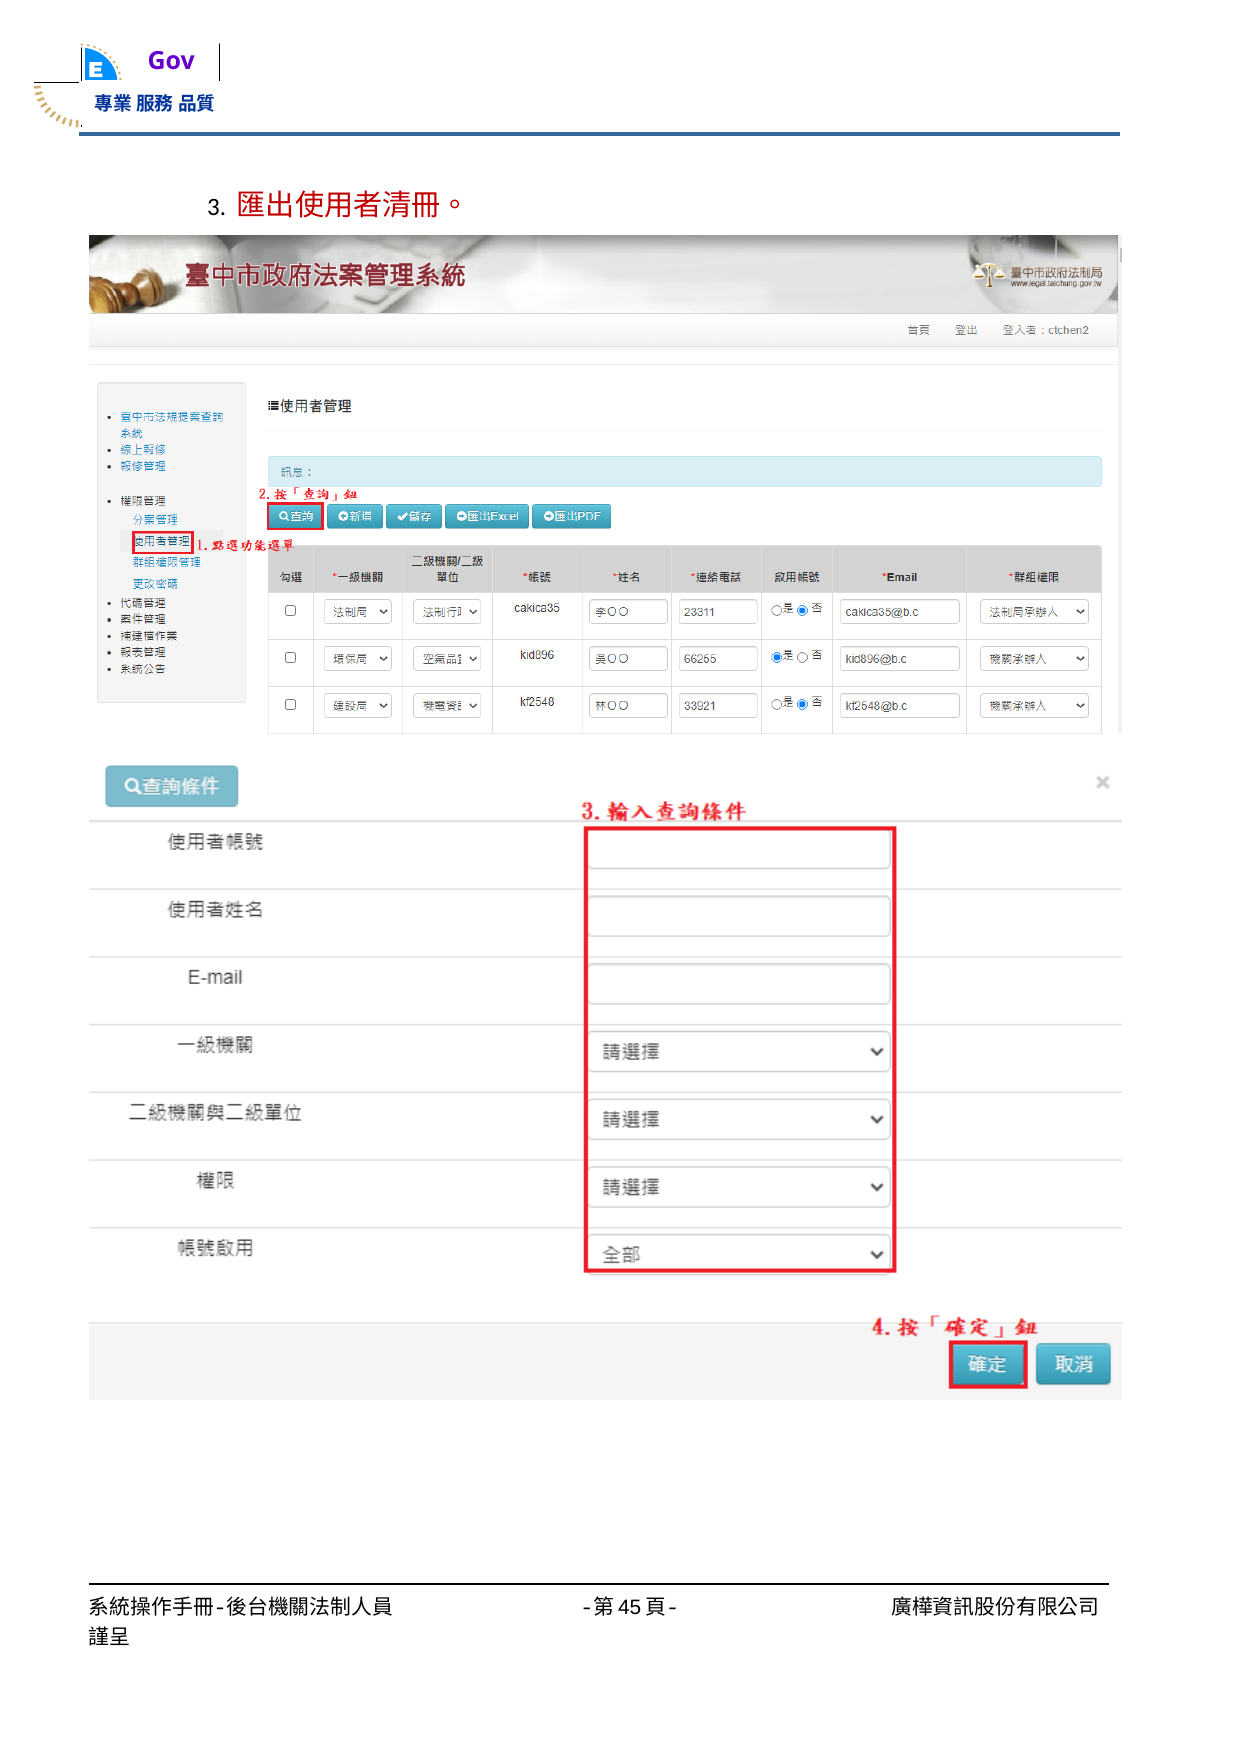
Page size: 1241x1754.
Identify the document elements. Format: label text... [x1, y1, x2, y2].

list 匯出使用者清冊。 [207, 161, 1122, 224]
